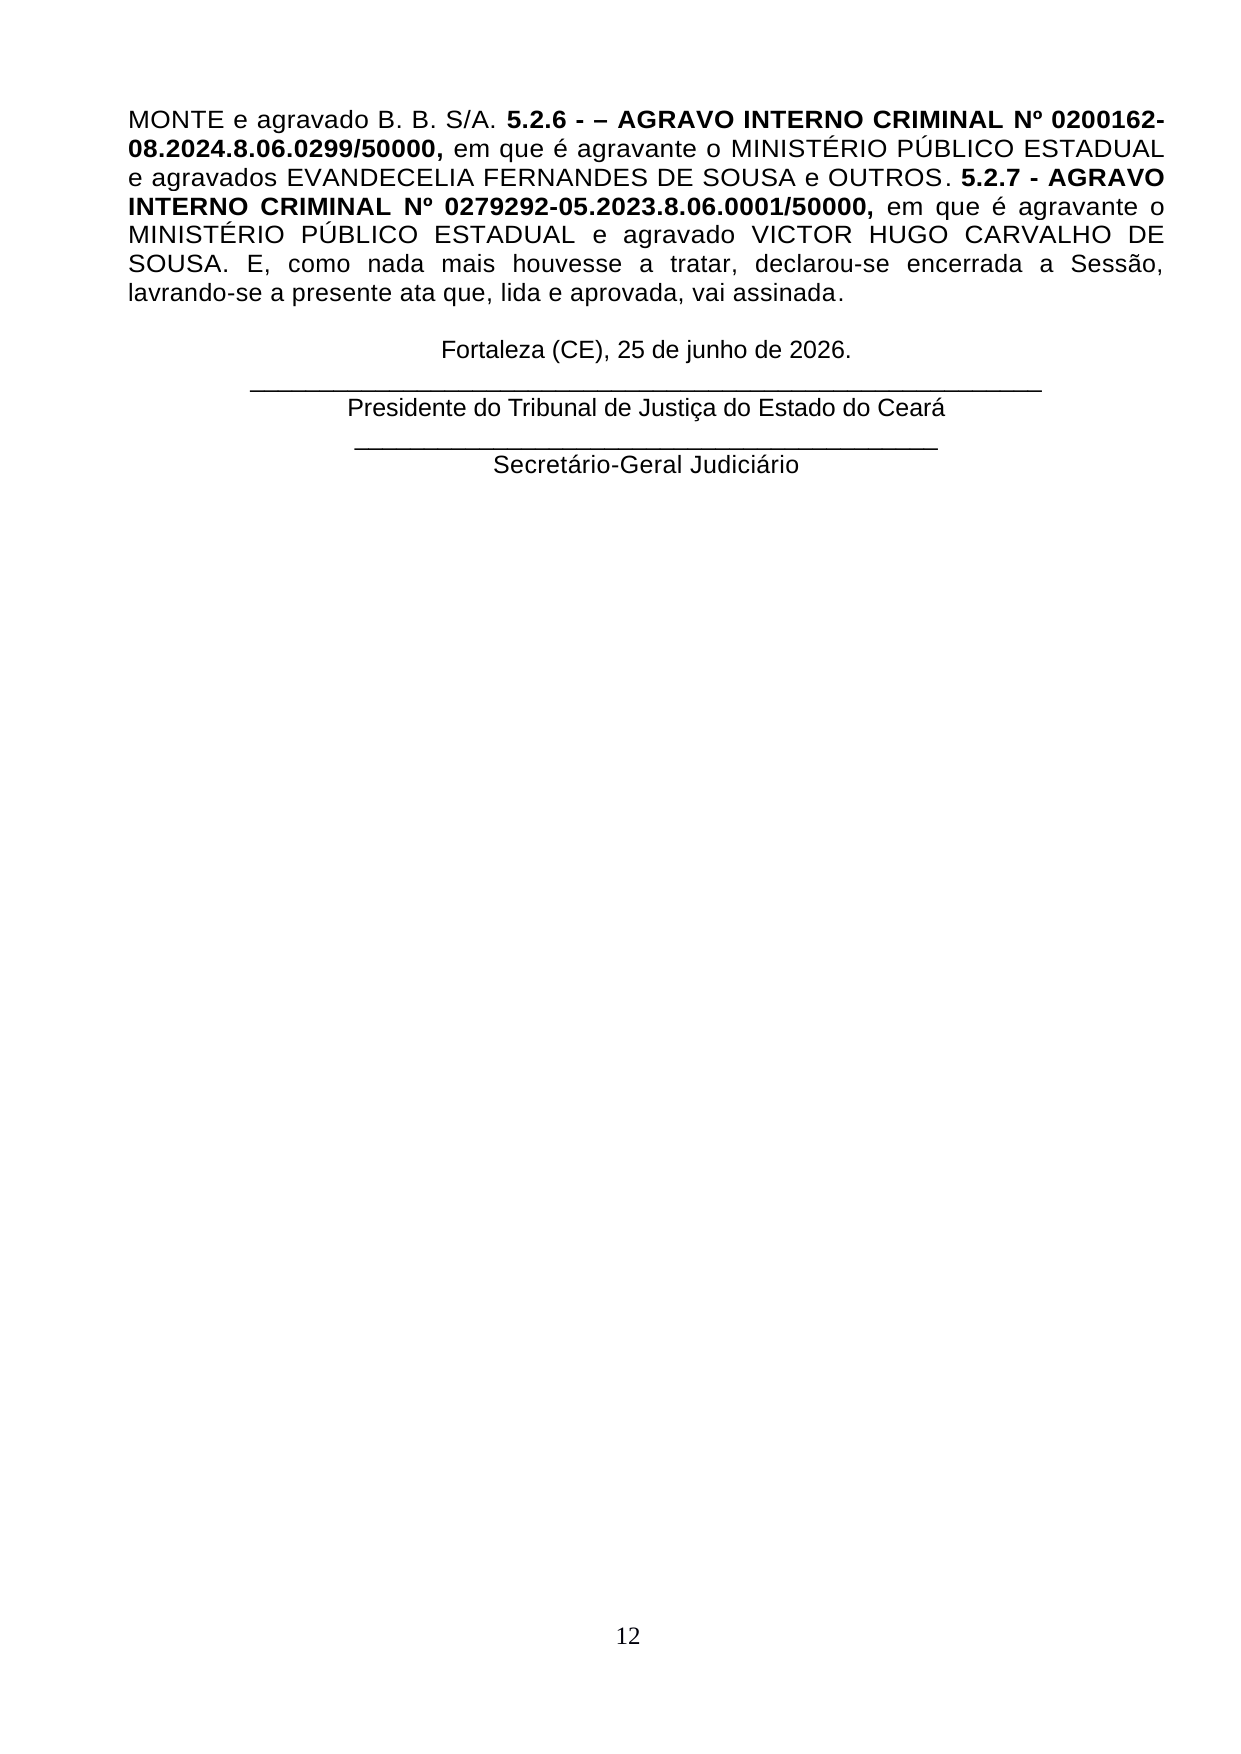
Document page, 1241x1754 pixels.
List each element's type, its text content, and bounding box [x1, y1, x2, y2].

text __________________________________________ [128, 421, 1165, 450]
text _________________________________________________________ [128, 364, 1165, 393]
text Secretário-Geral Judiciário [128, 450, 1165, 479]
text MONTE e agravado B. B. S/A. 5.2.6 - – AGRAVO INTERNO CRIMINAL Nº 0200162-08.2024.8.06.0299/50000, em que é agravante o MINISTÉRIO PÚBLICO ESTADUAL e agravados EVANDECELIA FERNANDES DE SOUSA e OUTROS. 5.2.7 - AGRAVO INTERNO CRIMINAL Nº 0279292-05.2023.8.06.0001/50000, em que é agravante o MINISTÉRIO PÚBLICO ESTADUAL e agravado VICTOR HUGO CARVALHO DE SOUSA. E, como nada mais houvesse a tratar, declarou-se encerrada a Sessão, lavrando-se a presente ata que, lida e aprovada, vai assinada. [128, 105, 1165, 306]
text Presidente do Tribunal de Justiça do Estado do Ceará [128, 393, 1165, 421]
text Fortaleza (CE), 25 de junho de 2026. [128, 335, 1165, 364]
